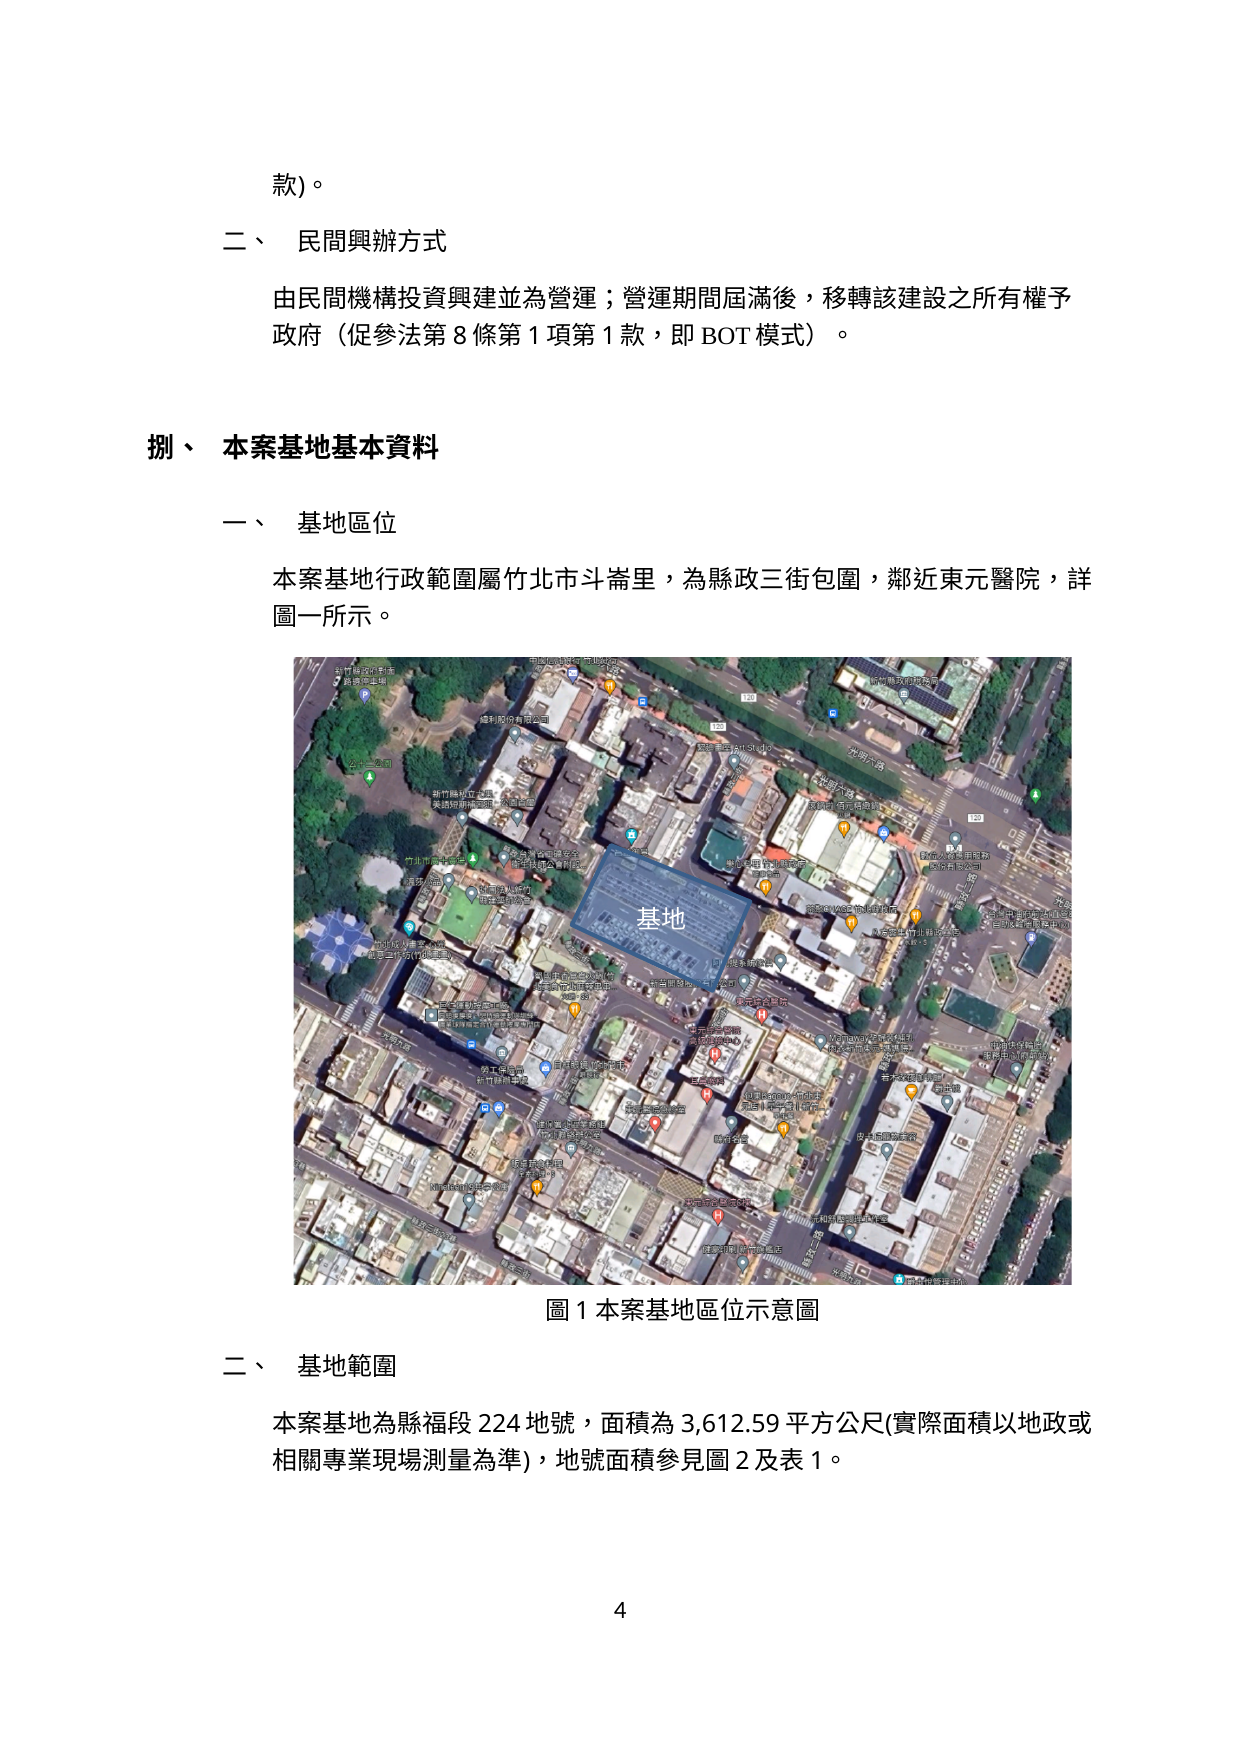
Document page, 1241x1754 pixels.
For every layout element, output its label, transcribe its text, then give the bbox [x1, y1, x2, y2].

title 款)。 [273, 159, 1092, 196]
title 由民間機構投資興建並為營運；營運期間屆滿後，移轉該建設之所有權予政府（促參法第8條第1項第1款，即BOT模式）。 [273, 271, 1092, 346]
text 本案基地行政範圍屬竹北市斗崙里，為縣政三街包圍，鄰近東元醫院，詳圖一所示。 [273, 552, 1092, 627]
text 基地 [587, 900, 735, 936]
picture [293, 657, 1072, 1285]
subtitle 本案基地基本資料 [148, 402, 1092, 477]
text 本案基地為縣福段224地號，面積為3,612.59平方公尺(實際面積以地政或相關專業現場測量為準)，地號面積參見圖2及表1。 [273, 1396, 1092, 1471]
list 基地範圍 [223, 1340, 1092, 1377]
list 基地區位 [223, 496, 1092, 534]
list 民間興辦方式 [223, 215, 1092, 252]
text 圖1 本案基地區位示意圖 [273, 646, 1092, 1321]
